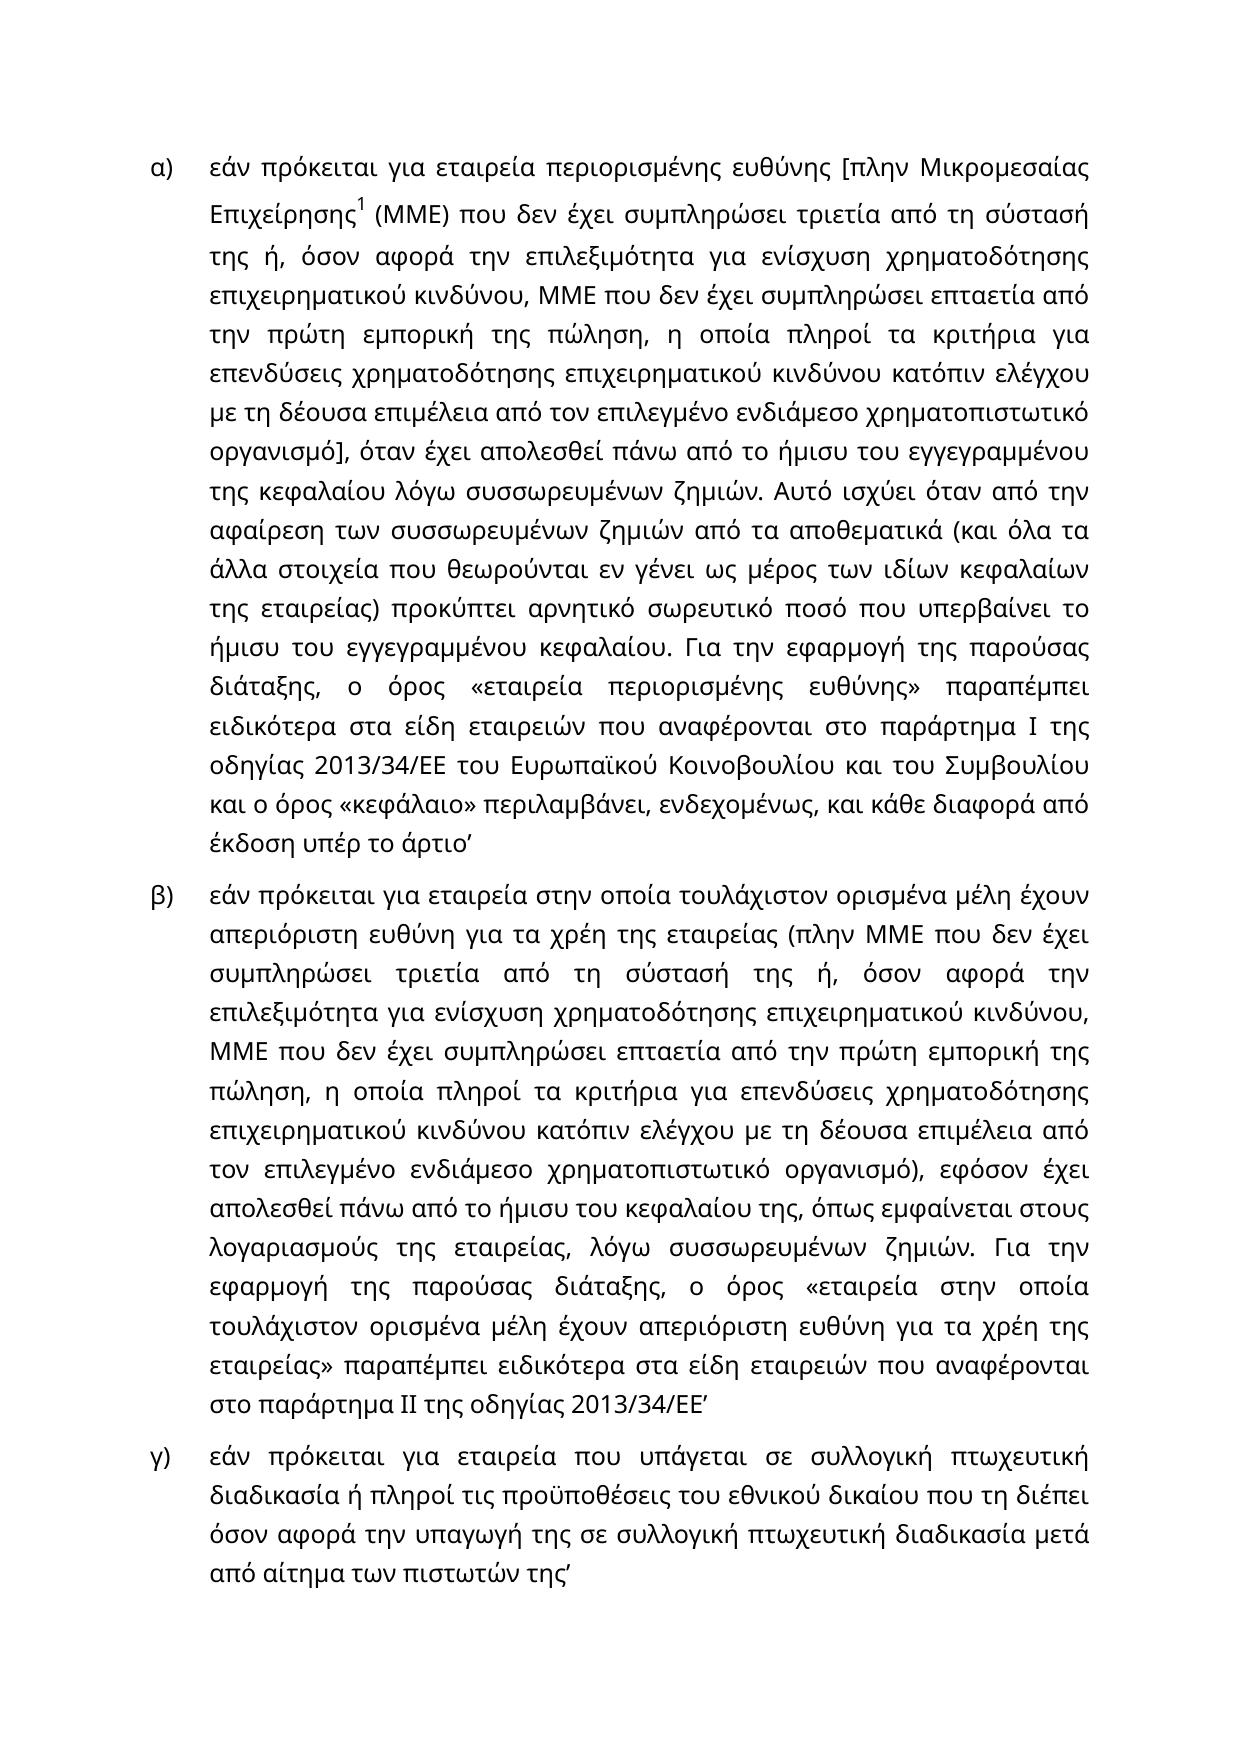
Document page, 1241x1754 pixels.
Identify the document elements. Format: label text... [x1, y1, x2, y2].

list β) εάν πρόκειται για εταιρεία στην οποία τουλάχιστον ορισμένα μέλη έχουν απεριόριστη ευθύνη για τα χρέη της εταιρείας (πλην ΜΜΕ που δεν έχει συμπληρώσει τριετία από τη σύστασή της ή, όσον αφορά την επιλεξιμότητα για ενίσχυση χρηματοδότησης επιχειρηματικού κινδύνου, ΜΜΕ που δεν έχει συμπληρώσει επταετία από την πρώτη εμπορική της πώληση, η οποία πληροί τα κριτήρια για επενδύσεις χρηματοδότησης επιχειρηματικού κινδύνου κατόπιν ελέγχου με τη δέουσα επιμέλεια από τον επιλεγμένο ενδιάμεσο χρηματοπιστωτικό οργανισμό), εφόσον έχει απολεσθεί πάνω από το ήμισυ του κεφαλαίου της, όπως εμφαίνεται στους λογαριασμούς της εταιρείας, λόγω συσσωρευμένων ζημιών. Για την εφαρμογή της παρούσας διάταξης, ο όρος «εταιρεία στην οποία τουλάχιστον ορισμένα μέλη έχουν απεριόριστη ευθύνη για τα χρέη της εταιρείας» παραπέμπει ειδικότερα στα είδη εταιρειών που αναφέρονται στο παράρτημα II της οδηγίας 2013/34/ΕΕ’ [150, 877, 1090, 1421]
list α) εάν πρόκειται για εταιρεία περιορισμένης ευθύνης [πλην Μικρομεσαίας Επιχείρησης1 (ΜΜΕ) που δεν έχει συμπληρώσει τριετία από τη σύστασή της ή, όσον αφορά την επιλεξιμότητα για ενίσχυση χρηματοδότησης επιχειρηματικού κινδύνου, ΜΜΕ που δεν έχει συμπληρώσει επταετία από την πρώτη εμπορική της πώληση, η οποία πληροί τα κριτήρια για επενδύσεις χρηματοδότησης επιχειρηματικού κινδύνου κατόπιν ελέγχου με τη δέουσα επιμέλεια από τον επιλεγμένο ενδιάμεσο χρηματοπιστωτικό οργανισμό], όταν έχει απολεσθεί πάνω από το ήμισυ του εγγεγραμμένου της κεφαλαίου λόγω συσσωρευμένων ζημιών. Αυτό ισχύει όταν από την αφαίρεση των συσσωρευμένων ζημιών από τα αποθεματικά (και όλα τα άλλα στοιχεία που θεωρούνται εν γένει ως μέρος των ιδίων κεφαλαίων της εταιρείας) προκύπτει αρνητικό σωρευτικό ποσό που υπερβαίνει το ήμισυ του εγγεγραμμένου κεφαλαίου. Για την εφαρμογή της παρούσας διάταξης, ο όρος «εταιρεία περιορισμένης ευθύνης» παραπέμπει ειδικότερα στα είδη εταιρειών που αναφέρονται στο παράρτημα I της οδηγίας 2013/34/ΕΕ του Ευρωπαϊκού Κοινοβουλίου και του Συμβουλίου και ο όρος «κεφάλαιο» περιλαμβάνει, ενδεχομένως, και κάθε διαφορά από έκδοση υπέρ το άρτιο’ [150, 150, 1090, 860]
list γ) εάν πρόκειται για εταιρεία που υπάγεται σε συλλογική πτωχευτική διαδικασία ή πληροί τις προϋποθέσεις του εθνικού δικαίου που τη διέπει όσον αφορά την υπαγωγή της σε συλλογική πτωχευτική διαδικασία μετά από αίτημα των πιστωτών της’ [150, 1438, 1090, 1590]
